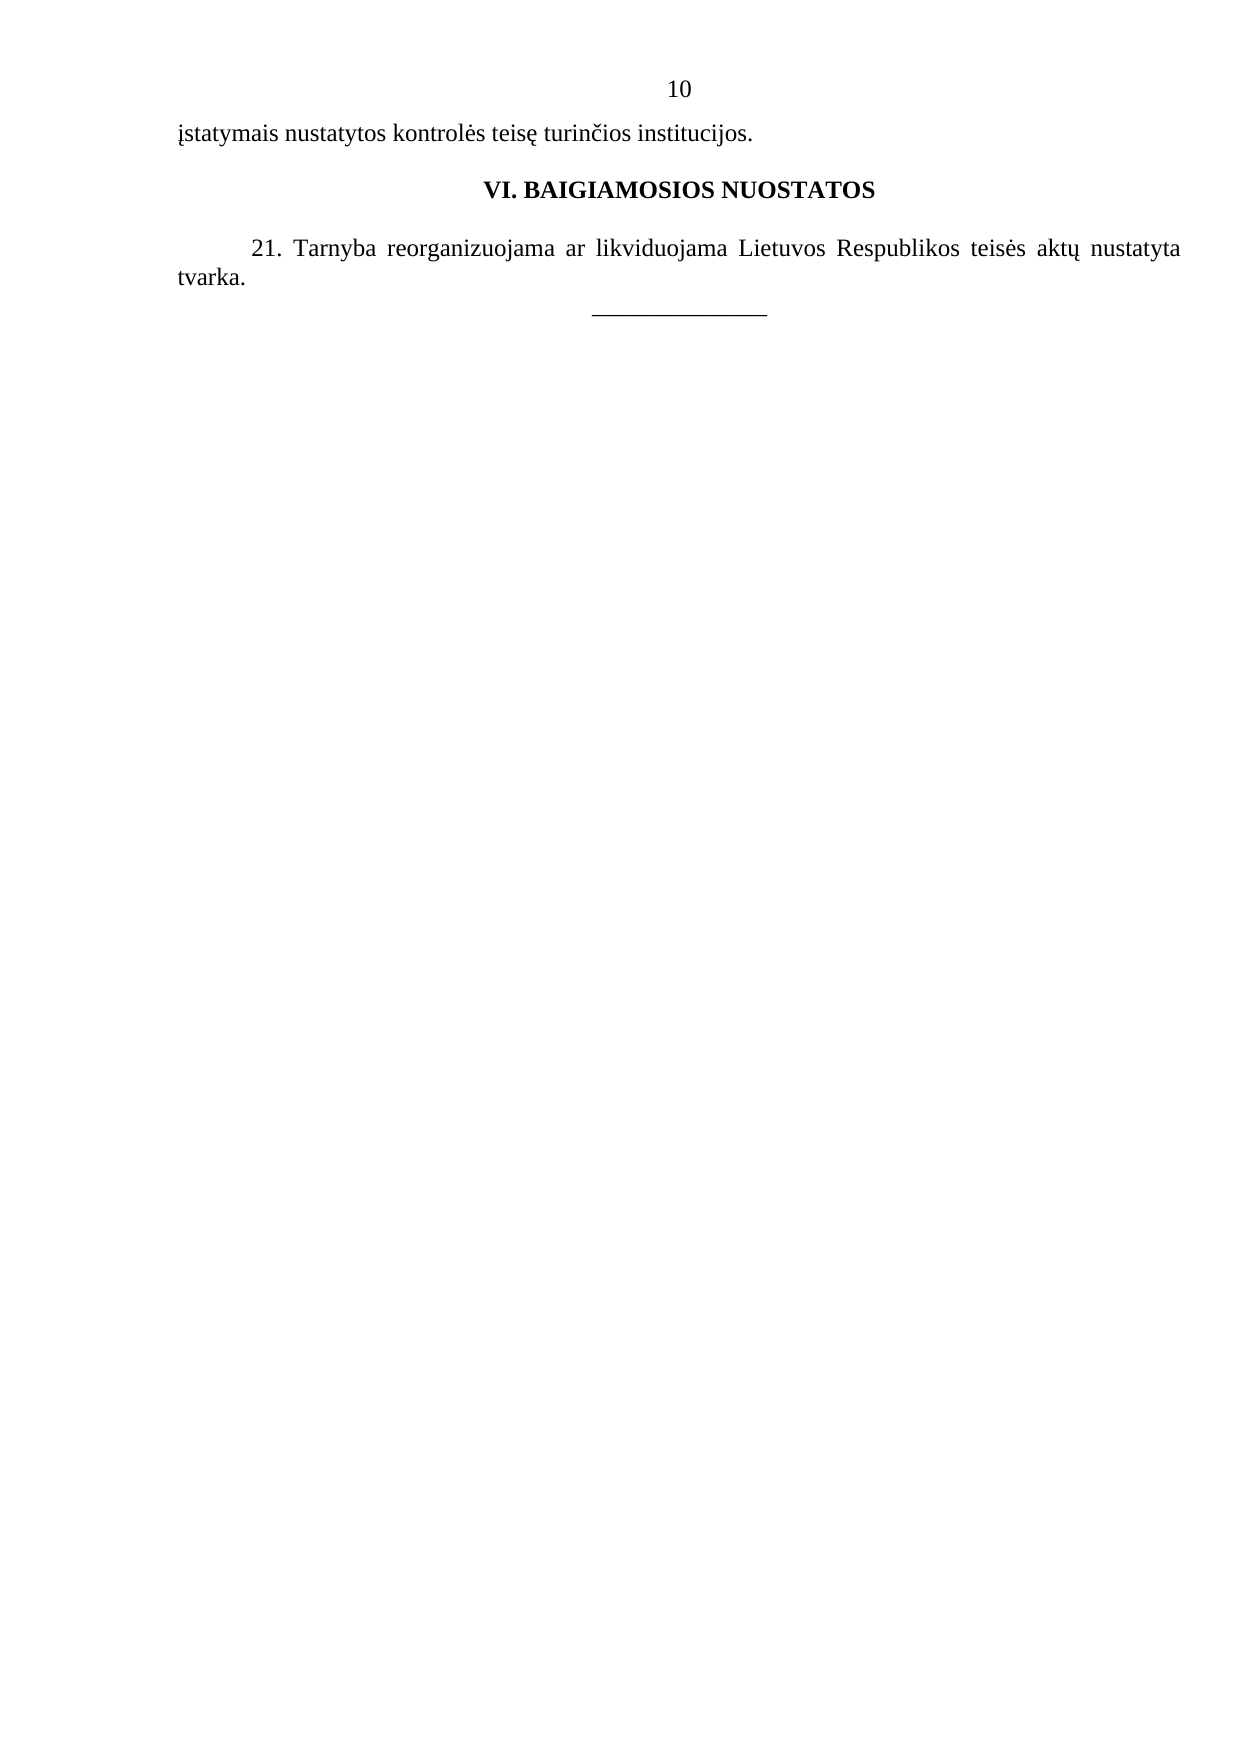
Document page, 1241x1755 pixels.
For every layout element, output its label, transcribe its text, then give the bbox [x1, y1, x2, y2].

text VI. BAIGIAMOSIOS NUOSTATOS [177, 176, 1181, 204]
text ______________ [177, 291, 1181, 319]
text įstatymais nustatytos kontrolės teisę turinčios institucijos. [177, 118, 1181, 147]
text 21. Tarnyba reorganizuojama ar likviduojama Lietuvos Respublikos teisės aktų nustatyta tvarka. [177, 233, 1181, 291]
